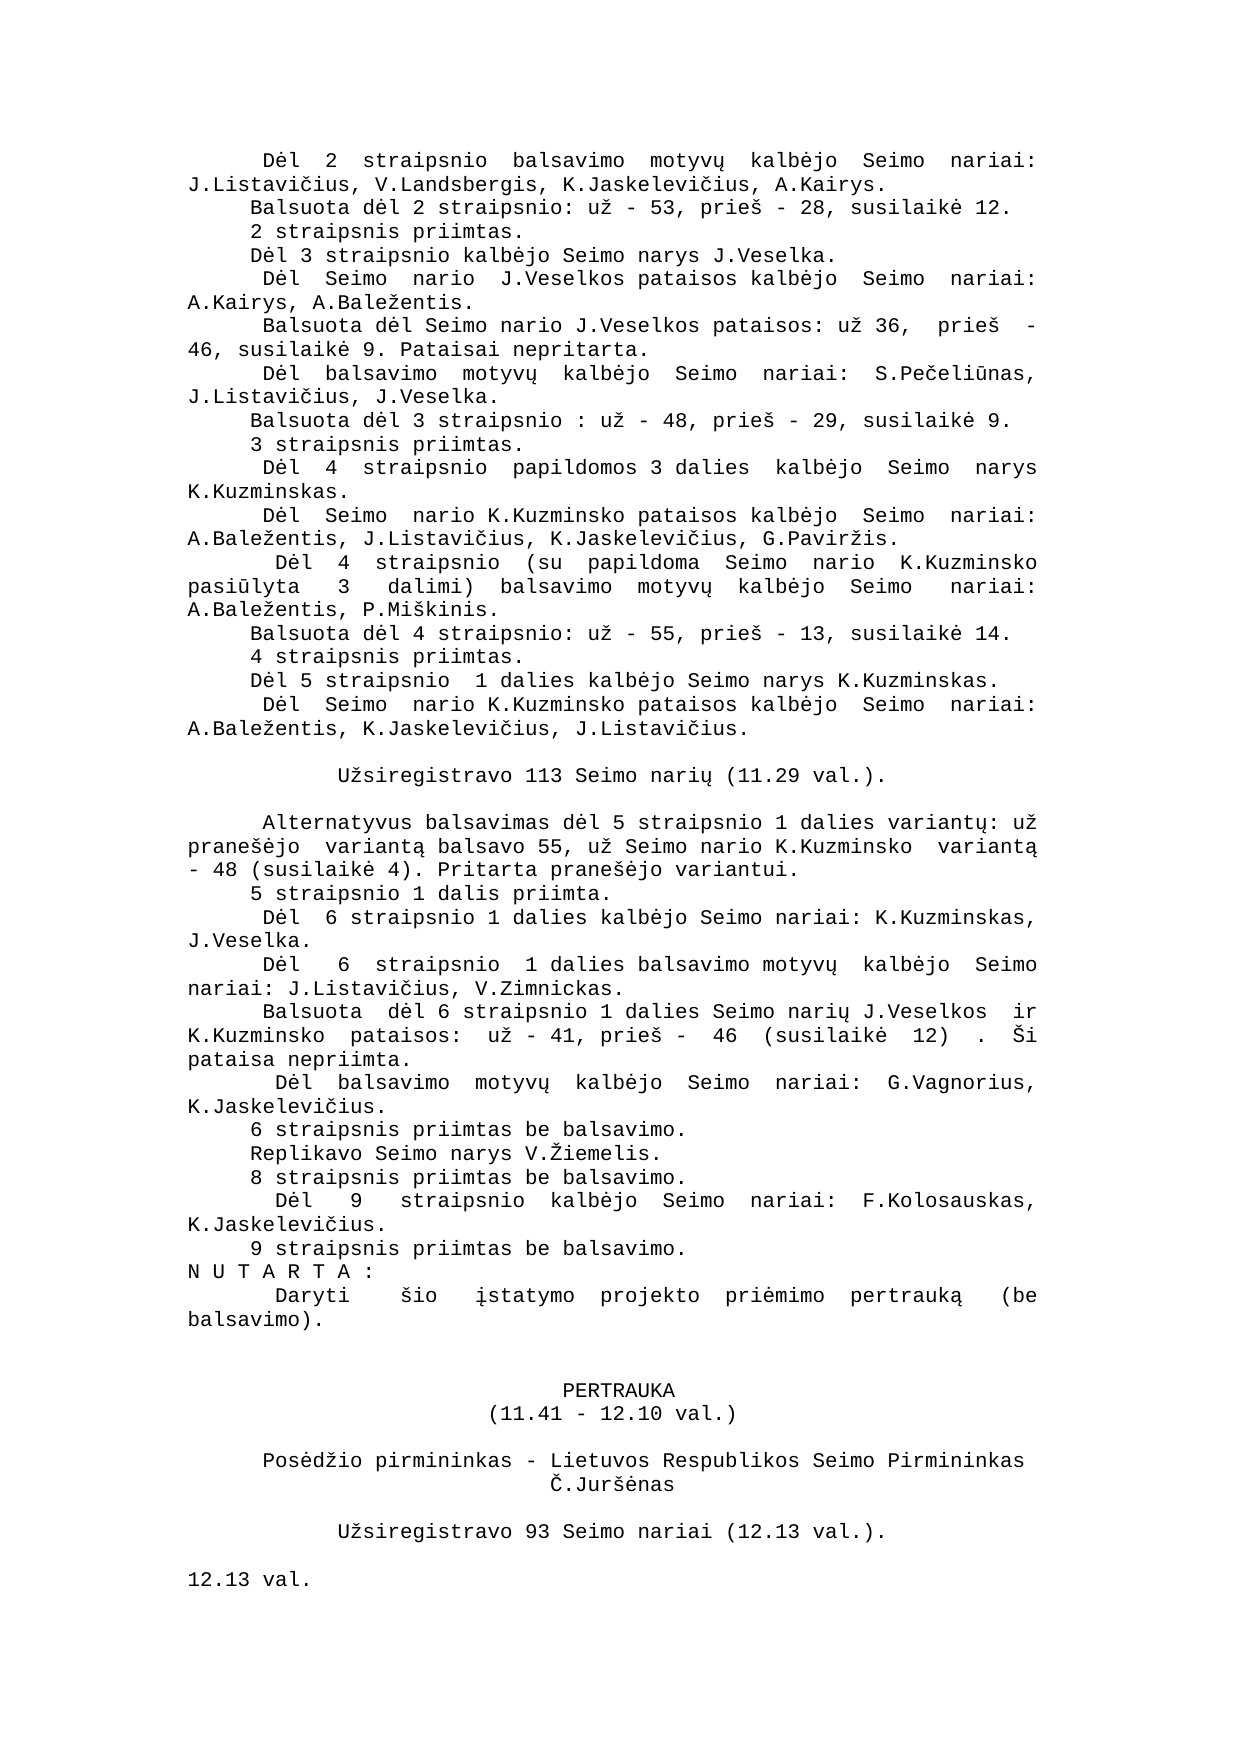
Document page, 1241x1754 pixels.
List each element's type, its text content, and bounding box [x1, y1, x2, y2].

text Dėl balsavimo motyvų kalbėjo Seimo nariai: G.Vagnorius, [187, 1072, 1053, 1096]
text Balsuota dėl Seimo nario J.Veselkos pataisos: už 36, prieš - [187, 316, 1053, 339]
text Dėl 3 straipsnio kalbėjo Seimo narys J.Veselka. [187, 244, 1053, 268]
text K.Jaskelevičius. [187, 1214, 1053, 1238]
text J.Listavičius, J.Veselka. [187, 386, 1053, 410]
text K.Kuzminsko pataisos: už - 41, prieš - 46 (susilaikė 12) . Ši [187, 1025, 1053, 1048]
text 4 straipsnis priimtas. [187, 647, 1053, 670]
text Dėl 5 straipsnio 1 dalies kalbėjo Seimo narys K.Kuzminskas. [187, 670, 1053, 694]
text pasiūlyta 3 dalimi) balsavimo motyvų kalbėjo Seimo nariai: [187, 576, 1053, 599]
text N U T A R T A : [187, 1261, 1053, 1285]
text Užsiregistravo 113 Seimo narių (11.29 val.). [187, 765, 1053, 788]
text Dėl 6 straipsnio 1 dalies kalbėjo Seimo nariai: K.Kuzminskas, [187, 907, 1053, 930]
text A.Kairys, A.Baležentis. [187, 292, 1053, 316]
text 6 straipsnis priimtas be balsavimo. [187, 1119, 1053, 1143]
text pataisa nepriimta. [187, 1048, 1053, 1072]
text Daryti šio įstatymo projekto priėmimo pertrauką (be [187, 1285, 1053, 1309]
text PERTRAUKA [187, 1379, 1053, 1403]
text Dėl Seimo nario K.Kuzminsko pataisos kalbėjo Seimo nariai: [187, 505, 1053, 528]
text (11.41 - 12.10 val.) [187, 1403, 1053, 1427]
text 5 straipsnio 1 dalis priimta. [187, 883, 1053, 907]
text K.Kuzminskas. [187, 481, 1053, 505]
text 2 straipsnis priimtas. [187, 221, 1053, 244]
text 9 straipsnis priimtas be balsavimo. [187, 1238, 1053, 1261]
text balsavimo). [187, 1309, 1053, 1332]
text Dėl balsavimo motyvų kalbėjo Seimo nariai: S.Pečeliūnas, [187, 363, 1053, 386]
text Balsuota dėl 2 straipsnio: už - 53, prieš - 28, susilaikė 12. [187, 197, 1053, 221]
text Posėdžio pirmininkas - Lietuvos Respublikos Seimo Pirmininkas [187, 1451, 1053, 1474]
text K.Jaskelevičius. [187, 1096, 1053, 1119]
text Balsuota dėl 6 straipsnio 1 dalies Seimo narių J.Veselkos ir [187, 1001, 1053, 1025]
text A.Baležentis, P.Miškinis. [187, 599, 1053, 623]
text Užsiregistravo 93 Seimo nariai (12.13 val.). [187, 1521, 1053, 1545]
text A.Baležentis, K.Jaskelevičius, J.Listavičius. [187, 717, 1053, 741]
text Dėl 2 straipsnio balsavimo motyvų kalbėjo Seimo nariai: [187, 150, 1053, 174]
text 8 straipsnis priimtas be balsavimo. [187, 1167, 1053, 1190]
text Dėl 6 straipsnio 1 dalies balsavimo motyvų kalbėjo Seimo [187, 954, 1053, 978]
text - 48 (susilaikė 4). Pritarta pranešėjo variantui. [187, 859, 1053, 883]
text 46, susilaikė 9. Pataisai nepritarta. [187, 339, 1053, 363]
text Dėl Seimo nario J.Veselkos pataisos kalbėjo Seimo nariai: [187, 268, 1053, 292]
text 12.13 val. [187, 1569, 1053, 1592]
text J.Listavičius, V.Landsbergis, K.Jaskelevičius, A.Kairys. [187, 174, 1053, 197]
text 3 straipsnis priimtas. [187, 434, 1053, 457]
text Dėl 4 straipsnio papildomos 3 dalies kalbėjo Seimo narys [187, 457, 1053, 481]
text Dėl 9 straipsnio kalbėjo Seimo nariai: F.Kolosauskas, [187, 1190, 1053, 1214]
text nariai: J.Listavičius, V.Zimnickas. [187, 978, 1053, 1001]
text Alternatyvus balsavimas dėl 5 straipsnio 1 dalies variantų: už [187, 812, 1053, 836]
text A.Baležentis, J.Listavičius, K.Jaskelevičius, G.Paviržis. [187, 528, 1053, 552]
text pranešėjo variantą balsavo 55, už Seimo nario K.Kuzminsko variantą [187, 836, 1053, 859]
text Dėl Seimo nario K.Kuzminsko pataisos kalbėjo Seimo nariai: [187, 694, 1053, 717]
text Dėl 4 straipsnio (su papildoma Seimo nario K.Kuzminsko [187, 552, 1053, 576]
text J.Veselka. [187, 930, 1053, 954]
text Č.Juršėnas [187, 1474, 1053, 1498]
text Balsuota dėl 4 straipsnio: už - 55, prieš - 13, susilaikė 14. [187, 623, 1053, 647]
text Balsuota dėl 3 straipsnio : už - 48, prieš - 29, susilaikė 9. [187, 410, 1053, 434]
text Replikavo Seimo narys V.Žiemelis. [187, 1143, 1053, 1167]
